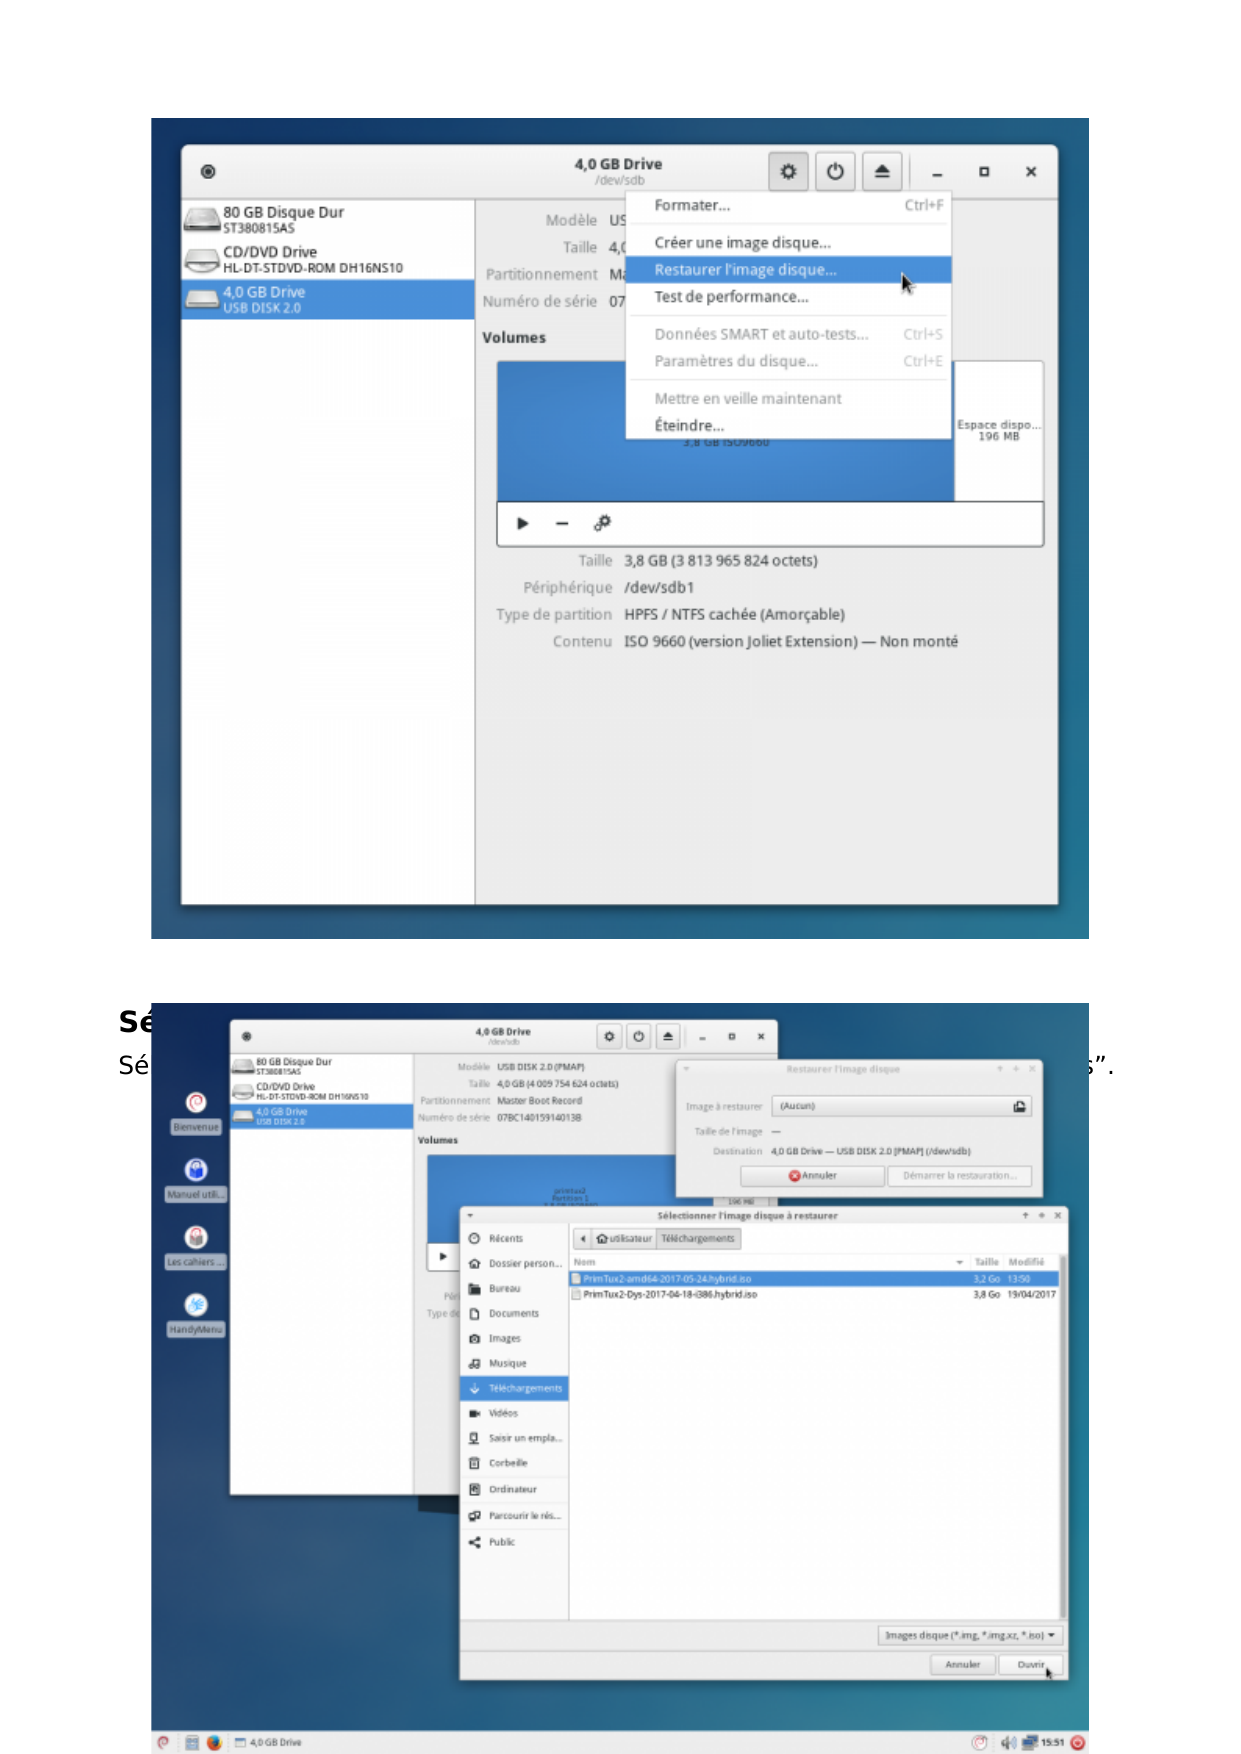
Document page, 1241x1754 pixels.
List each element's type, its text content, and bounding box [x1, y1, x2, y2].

picture [151, 1003, 1089, 1754]
subtitle Sélectionnez l'image disque à graver [118, 1005, 151, 1039]
subtitle Sélectionnez l'image disque à graver [1089, 1005, 1122, 1039]
picture [151, 118, 1089, 939]
